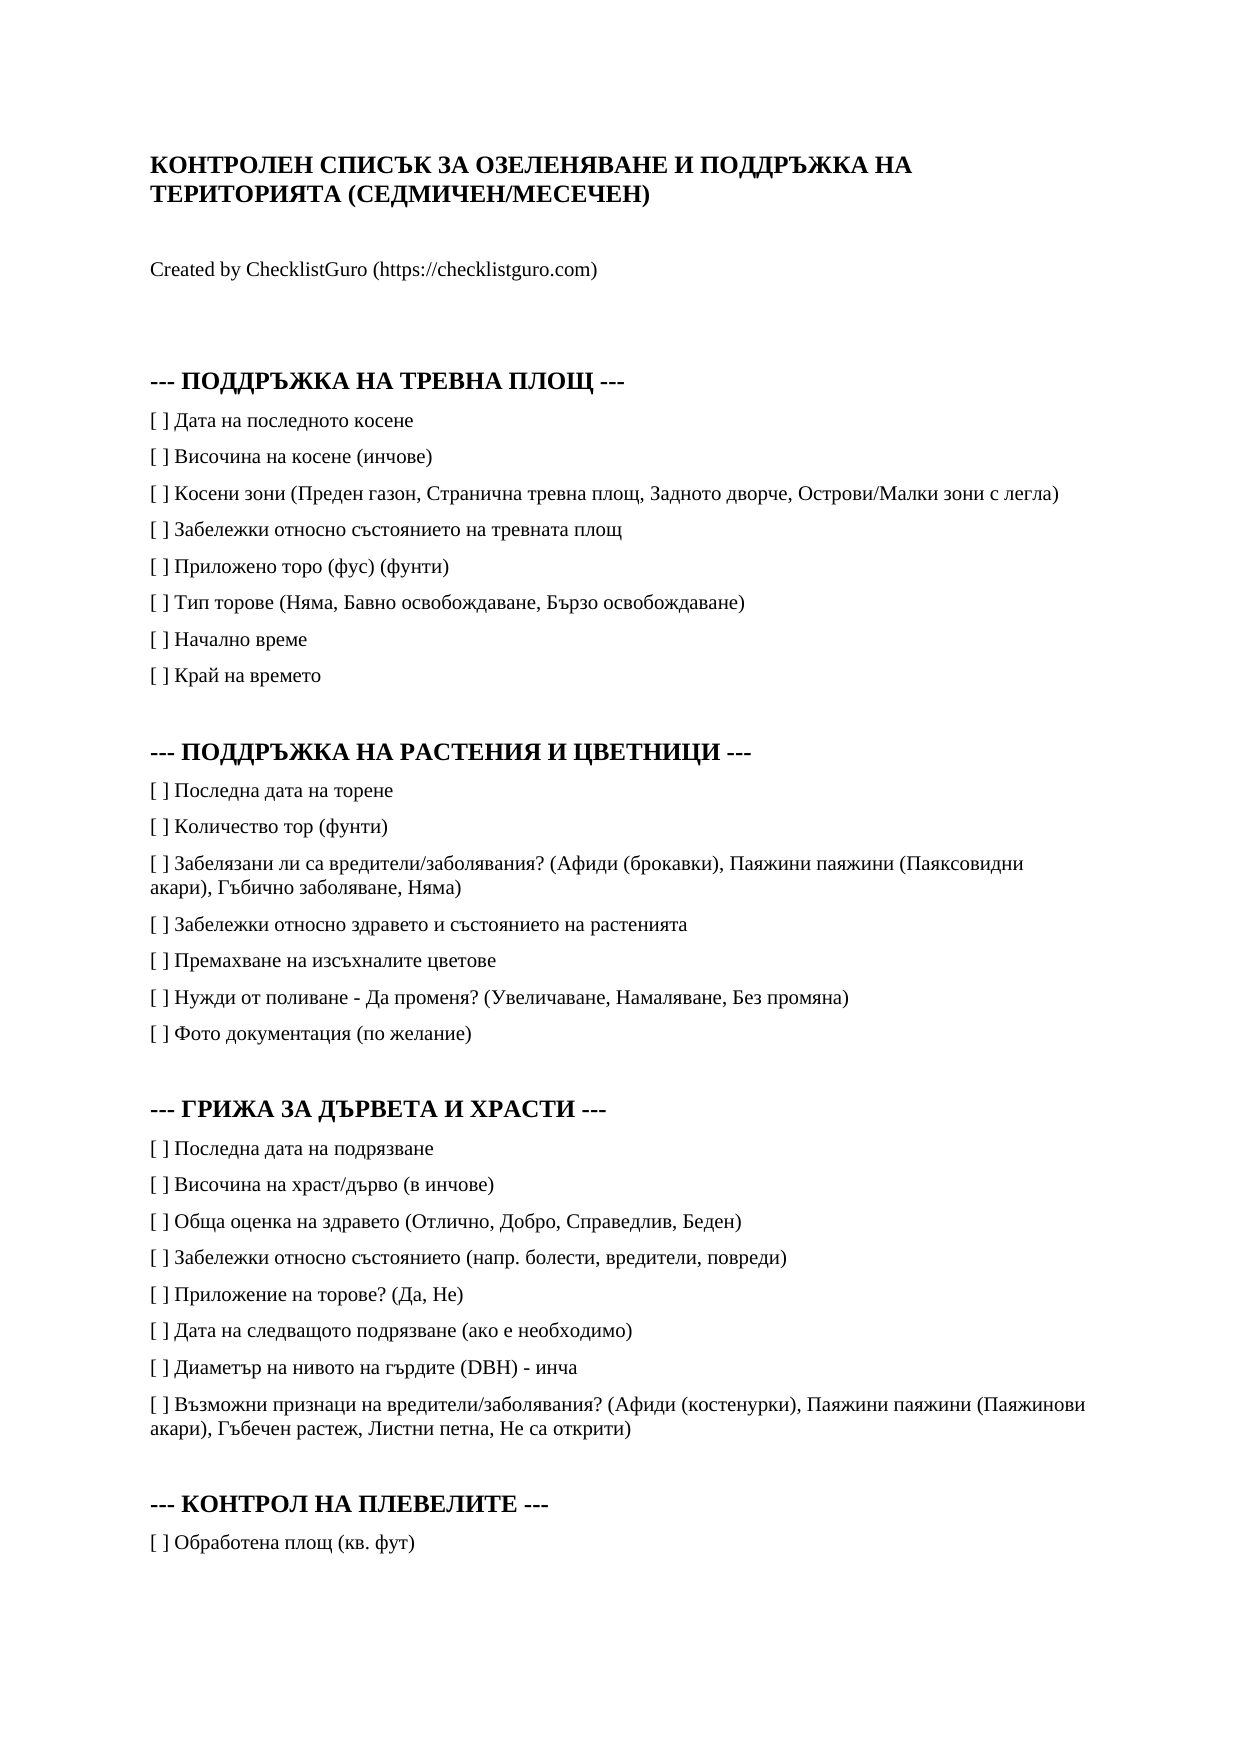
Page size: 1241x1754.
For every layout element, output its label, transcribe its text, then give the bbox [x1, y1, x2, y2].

text [ ] Косени зони (Преден газон, Странична тревна площ, Задното дворче, Острови/Малки зони с легла) [150, 481, 1090, 505]
text [ ] Край на времето [150, 663, 1090, 687]
text [ ] Диаметър на нивото на гърдите (DBH) - инча [150, 1355, 1090, 1379]
text [ ] Нужди от поливане - Да променя? (Увеличаване, Намаляване, Без промяна) [150, 985, 1090, 1009]
text [ ] Забележки относно състоянието на тревната площ [150, 517, 1090, 541]
text [ ] Обработена площ (кв. фут) [150, 1530, 1090, 1554]
text [ ] Приложение на торове? (Да, Не) [150, 1282, 1090, 1306]
text [ ] Забележки относно здравето и състоянието на растенията [150, 912, 1090, 936]
text [ ] Фото документация (по желание) [150, 1021, 1090, 1045]
text КОНТРОЛЕН СПИСЪК ЗА ОЗЕЛЕНЯВАНЕ И ПОДДРЪЖКА НА ТЕРИТОРИЯТА (СЕДМИЧЕН/МЕСЕЧЕН) [150, 150, 1090, 207]
text --- ГРИЖА ЗА ДЪРВЕТА И ХРАСТИ --- [150, 1094, 1090, 1123]
text [ ] Последна дата на подрязване [150, 1136, 1090, 1160]
text --- ПОДДРЪЖКА НА РАСТЕНИЯ И ЦВЕТНИЦИ --- [150, 737, 1090, 765]
text [ ] Последна дата на торене [150, 778, 1090, 802]
text [ ] Забелязани ли са вредители/заболявания? (Афиди (брокавки), Паяжини паяжини (Паяксовидни акари), Гъбично заболяване, Няма) [150, 851, 1090, 899]
text [ ] Премахване на изсъхналите цветове [150, 948, 1090, 972]
text [ ] Количество тор (фунти) [150, 814, 1090, 838]
text [ ] Тип торове (Няма, Бавно освобождаване, Бързо освобождаване) [150, 590, 1090, 614]
text --- КОНТРОЛ НА ПЛЕВЕЛИТЕ --- [150, 1489, 1090, 1517]
text [ ] Обща оценка на здравето (Отлично, Добро, Справедлив, Беден) [150, 1209, 1090, 1233]
text Created by ChecklistGuro (https://checklistguro.com) [150, 257, 1090, 281]
text [ ] Възможни признаци на вредители/заболявания? (Афиди (костенурки), Паяжини паяжини (Паяжинови акари), Гъбечен растеж, Листни петна, Не са открити) [150, 1392, 1090, 1440]
text [ ] Дата на последното косене [150, 407, 1090, 432]
text --- ПОДДРЪЖКА НА ТРЕВНА ПЛОЩ --- [150, 366, 1090, 395]
text [ ] Височина на косене (инчове) [150, 444, 1090, 468]
text [ ] Начално време [150, 627, 1090, 651]
text [ ] Забележки относно състоянието (напр. болести, вредители, повреди) [150, 1245, 1090, 1269]
text [ ] Височина на храст/дърво (в инчове) [150, 1172, 1090, 1196]
text [ ] Дата на следващото подрязване (ако е необходимо) [150, 1318, 1090, 1342]
text [ ] Приложено торо (фус) (фунти) [150, 554, 1090, 578]
